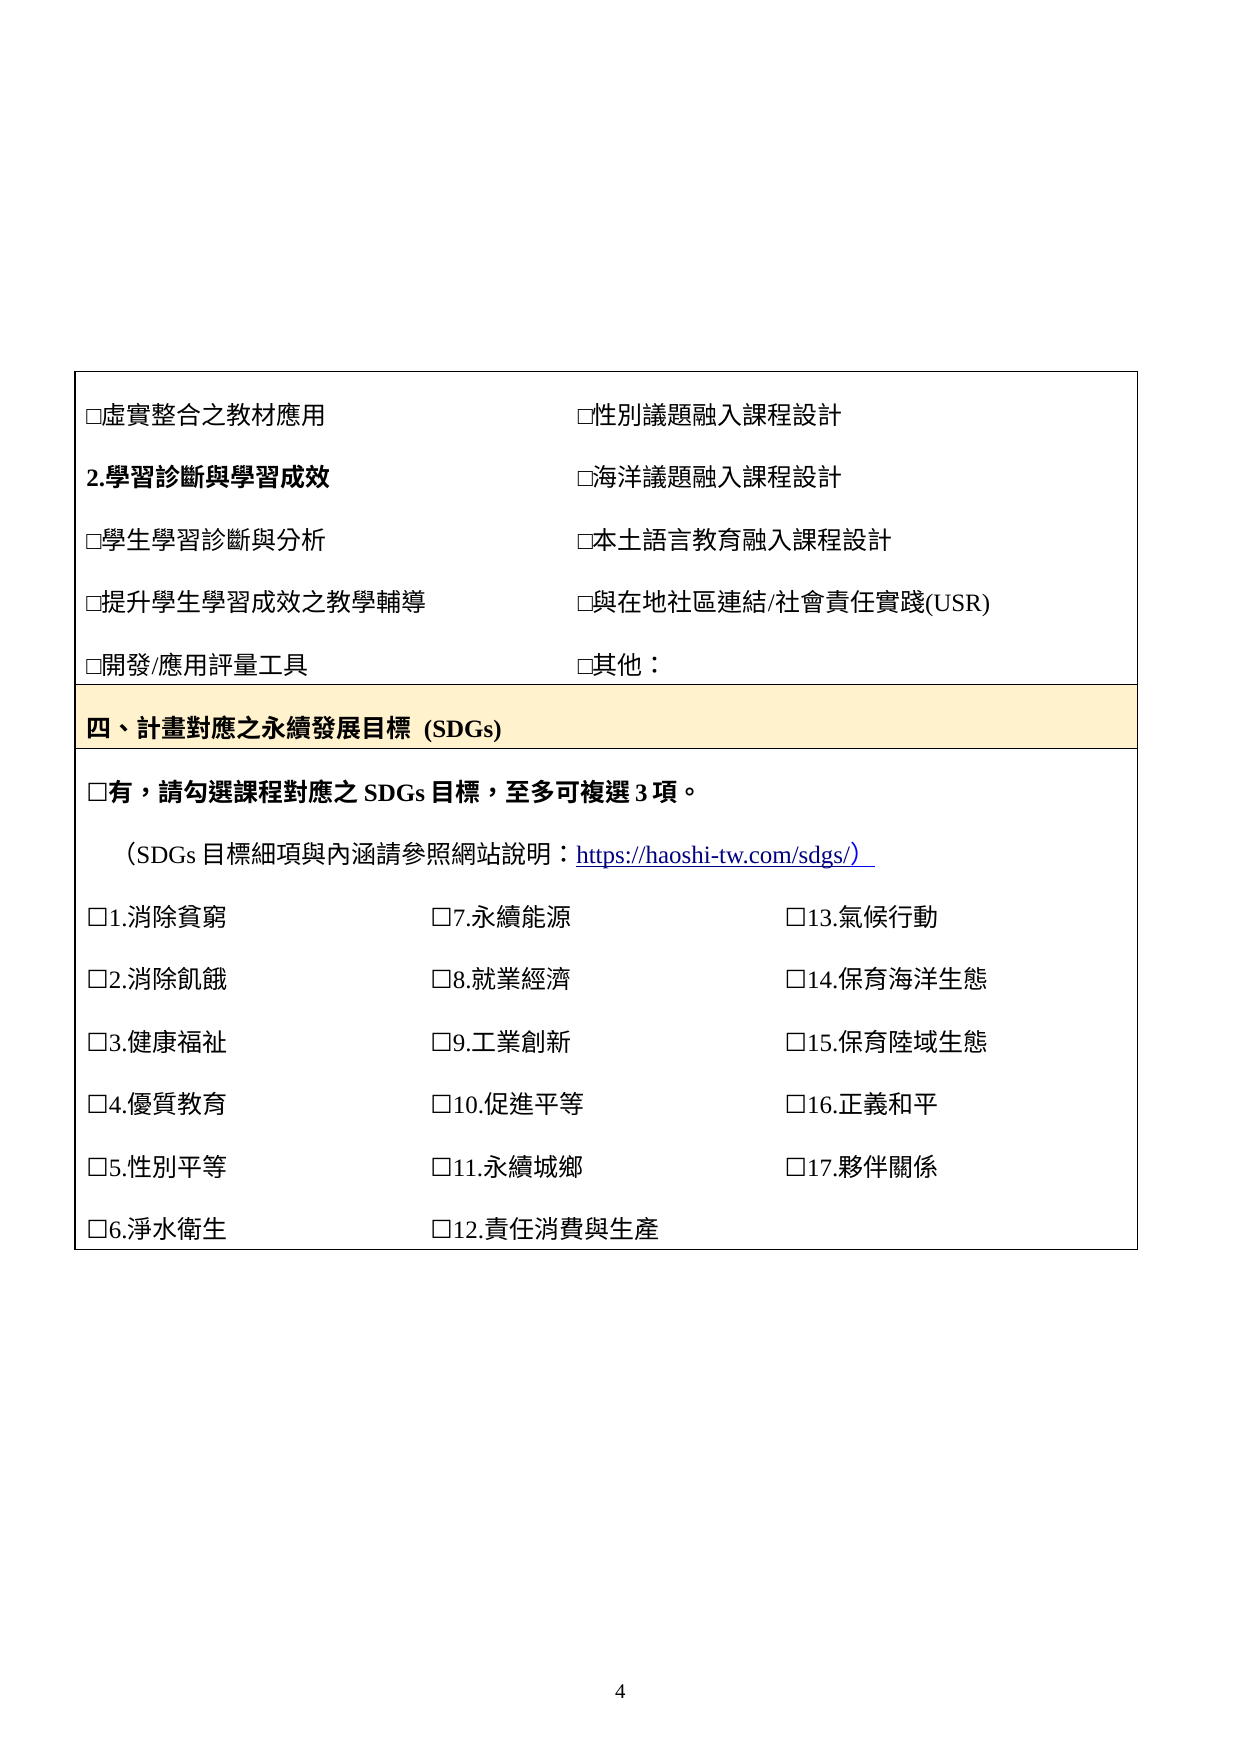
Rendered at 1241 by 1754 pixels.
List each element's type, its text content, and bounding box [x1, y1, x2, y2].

table_cell 四、計畫對應之永續發展目標 (SDGs) [76, 685, 1137, 748]
table_cell ☐有，請勾選課程對應之SDGs目標，至多可複選3項。 （SDGs目標細項與內涵請參照網站說明：https://haoshi-tw.com/sdgs/） [76, 749, 1137, 874]
table_cell ☐7.永續能源 ☐8.就業經濟 ☐9.工業創新 ☐10.促進平等 ☐11.永續城鄉 ☐12.責任消費與生產 [429, 874, 783, 1249]
table_cell □性別議題融入課程設計 □海洋議題融入課程設計 □本土語言教育融入課程設計 □與在地社區連結/社會責任實踐(USR) □其他： [577, 372, 1137, 684]
table_cell ☐13.氣候行動 ☐14.保育海洋生態 ☐15.保育陸域生態 ☐16.正義和平 ☐17.夥伴關係 [783, 874, 1137, 1249]
table_cell ☐1.消除貧窮 ☐2.消除飢餓 ☐3.健康福祉 ☐4.優質教育 ☐5.性別平等 ☐6.淨水衛生 [76, 874, 429, 1249]
table_cell □虛實整合之教材應用 2.學習診斷與學習成效 □學生學習診斷與分析 □提升學生學習成效之教學輔導 □開發/應用評量工具 [76, 372, 577, 684]
